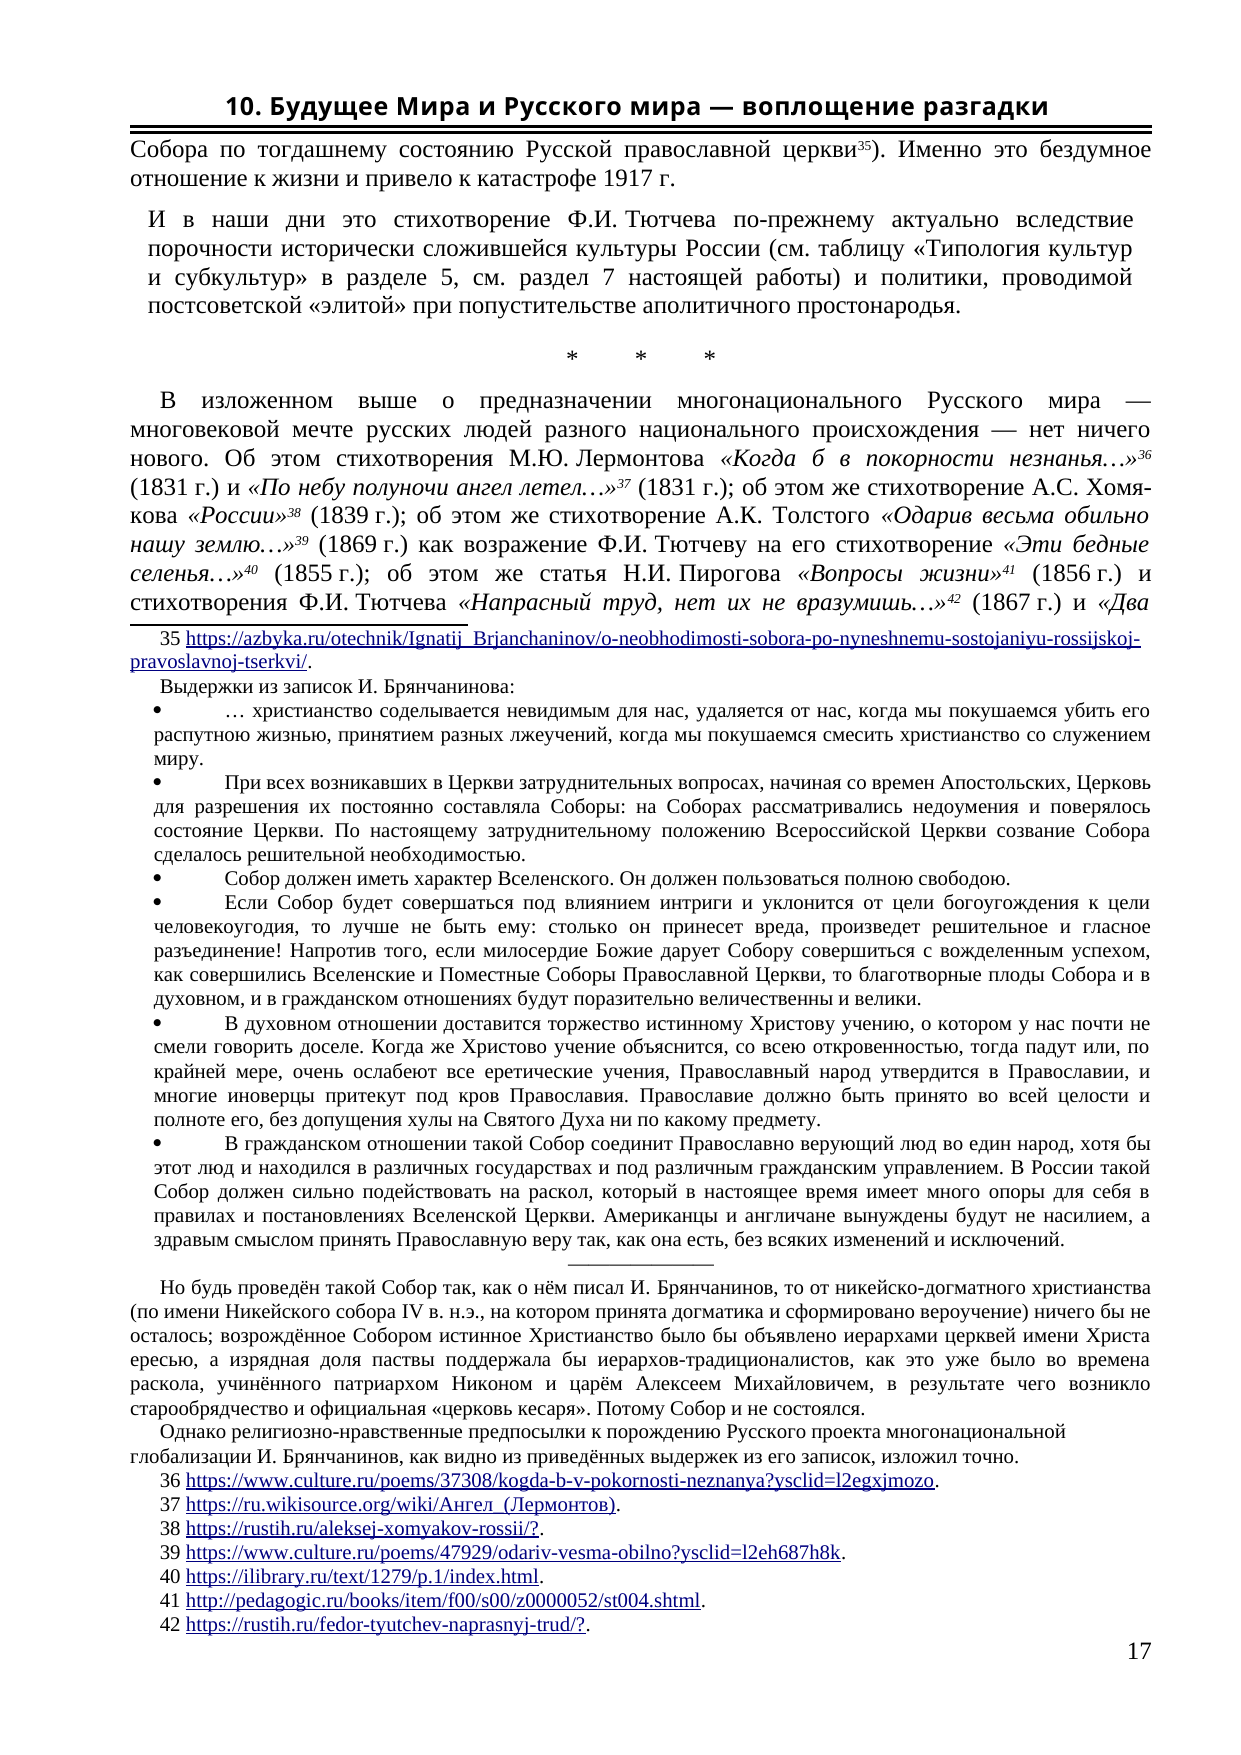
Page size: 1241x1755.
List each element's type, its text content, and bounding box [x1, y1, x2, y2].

list В духовном отношении доставится торжество истинному Христову учению, о котором у нас почти не смели говорить доселе. Когда же Христово учение объяснится, со всею откровенностью, тогда падут или, по крайней мере, очень ослабеют все еретические учения, Православный народ утвердится в Православии, и многие иноверцы притекут под кров Православия. Православие должно быть принято во всей целости и полноте его, без допущения хулы на Святого Духа ни по какому предмету. [153, 1010, 1152, 1131]
list Если Собор будет совершаться под влиянием интриги и уклонится от цели богоугождения к цели человекоугодия, то лучше не быть ему: столько он принесет вреда, произведет решительное и гласное разъединение! Напротив того, если милосердие Божие дарует Собору совершиться с вожделенным успехом, как совершились Вселенские и Поместные Соборы Православной Церкви, то благотворные плоды Собора и в духовном, и в гражданском отношениях будут поразительно величественны и велики. [153, 890, 1152, 1010]
text Выдержки из записок И. Брянчанинова: [130, 673, 1152, 698]
text https://rustih.ru/aleksej-xomyakov-rossii/?. [130, 1516, 1152, 1540]
list … христианство соделывается невидимым для нас, удаляется от нас, когда мы покушаемся убить его распутною жизнью, принятием разных лжеучений, когда мы покушаемся смесить христианство со служением миру. [153, 698, 1152, 770]
text https://ilibrary.ru/text/1279/p.1/index.html. [130, 1564, 1152, 1588]
text https://www.culture.ru/poems/37308/kogda-b-v-pokornosti-neznanya?ysclid=l2egxjmozo. [130, 1468, 1152, 1492]
text https://www.culture.ru/poems/47929/odariv-vesma-obilno?ysclid=l2eh687h8k. [130, 1540, 1152, 1564]
text * * * [130, 344, 1152, 373]
text https://azbyka.ru/otechnik/Ignatij_Brjanchaninov/o-neobhodimosti-sobora-po-nyneshnemu-sostojaniyu-rossijskoj-pravoslavnoj-tserkvi/. [130, 625, 1152, 673]
text http://pedagogic.ru/books/item/f00/s00/z0000052/st004.shtml. [130, 1588, 1152, 1612]
text В изложенном выше о предназначении многонационального Русского мира — многовековой мечте русских людей разного национального происхождения — нет ничего нового. Об этом стихотворения М.Ю. Лермонтова «Когда б в покорности незнанья…» (1831 г.) и «По небу полуночи ангел летел…» (1831 г.); об этом же стихотворение А.С. Хо­мя­кова «России» (1839 г.); об этом же стихотворение А.К. Толстого «Одарив весьма обильно нашу землю…» (1869 г.) как возражение Ф.И. Тютчеву на его стихотворение «Эти бедные селенья…» (1855 г.); об этом же статья Н.И. Пирогова «Вопросы жизни» (1856 г.) и стихотворения Ф.И. Тютчева «Напрасный труд, нет их не вразумишь…» (1867 г.) и «Два единства» (1870 г.); об этом же работы П.Ф. Лесгафта на темы воспитания и обучения детей. По сути, об этом же и записки святителя Игнатия Брянчанинова «О необходимости Собора по нынешнему состоянию Российской Православной Церкви» (1862 — 1866 гг. — Русская православная церковь — РПЦ — не восприняла тогда и по настоящее время не воспринимает эти записки как руководство к действию, став по сути своей церковью «лаодикийцев») и статья Л.Н. Толстого «Почему христианские народы вообще и в особенности русский находятся теперь в бедственном положении» (1907 г., впервые опубликовано в 1917 г., но РПЦ не может согласиться с изложенным Л.Н. Толстым потому, что оно не соответствует её догматике и «святоотеческому» преданию). В этом же и идеалы большевизма: см., в частности, работу И.В. Сталина «Экономические проблемы социализма в СССР», хотя в ней нет ни слова о Боге, о вероучениях и истинной религиозности; и именно в ту же эпоху большевизма родилась кантата С.С. Про­кофьева «Вставайте, люди русские!» на слова В.С. Лу­гов­ского, прозвучавшая в фильме С.М. Эйзен­штейна «Александр Невский» (1938 г.), заказчиком и куратором создания которого был И.В. Сталин. [130, 385, 1152, 615]
list Собор должен иметь характер Вселенского. Он должен пользоваться полною свободою. [153, 866, 1152, 890]
text Однако религиозно-нравственные предпосылки к порождению Русского проекта многонациональной глобализации И. Брянчанинов, как видно из приведённых выдержек из его записок, изложил точно. [130, 1419, 1152, 1468]
list В гражданском отношении такой Собор соединит Православно верующий люд во един народ, хотя бы этот люд и находился в различных государствах и под различным гражданским управлением. В России такой Собор должен сильно подействовать на раскол, который в настоящее время имеет много опоры для себя в правилах и постановлениях Вселенской Церкви. Американцы и англичане вынуждены будут не насилием, а здравым смыслом принять Православную веру так, как она есть, без всяких изменений и исключений. [153, 1131, 1152, 1251]
text И в наши дни это стихотворение Ф.И. Тютчева по-прежнему актуально вследствие порочности исторически сложившейся культуры России (см. таблицу «Типология культур и субкультур» в разделе 5, см. раздел 7 настоящей работы) и политики, проводимой постсоветской «элитой» при попустительстве аполитичного простонародья. [148, 204, 1134, 319]
text https://rustih.ru/fedor-tyutchev-naprasnyj-trud/?. [130, 1612, 1152, 1636]
text ——————— [130, 1251, 1152, 1275]
text https://ru.wikisource.org/wiki/Ангел_(Лермонтов). [130, 1492, 1152, 1516]
text Собора по тогдашнему состоянию Русской православной церкви). Именно это бездумное отношение к жизни и привело к катастрофе 1917 г. [130, 134, 1152, 192]
text Но будь проведён такой Собор так, как о нём писал И. Брянчанинов, то от никейско-догматного христианства (по имени Никейского собора IV в. н.э., на котором принята догматика и сформировано вероучение) ничего бы не осталось; возрождённое Собором истинное Христианство было бы объявлено иерархами церквей имени Христа ересью, а изрядная доля паствы поддержала бы иерархов-традиционалистов, как это уже было во времена раскола, учинённого патриархом Никоном и царём Алексеем Михайловичем, в результате чего возникло старообрядчество и официальная «церковь кесаря». Потому Собор и не состоялся. [130, 1275, 1152, 1419]
list При всех возникавших в Церкви затруднительных вопросах, начиная со времен Апостольских, Церковь для разрешения их постоянно составляла Соборы: на Соборах рассматривались недоумения и поверялось состояние Церкви. По настоящему затруднительному положению Всероссийской Церкви созвание Собора сделалось решительной необходимостью. [153, 770, 1152, 866]
